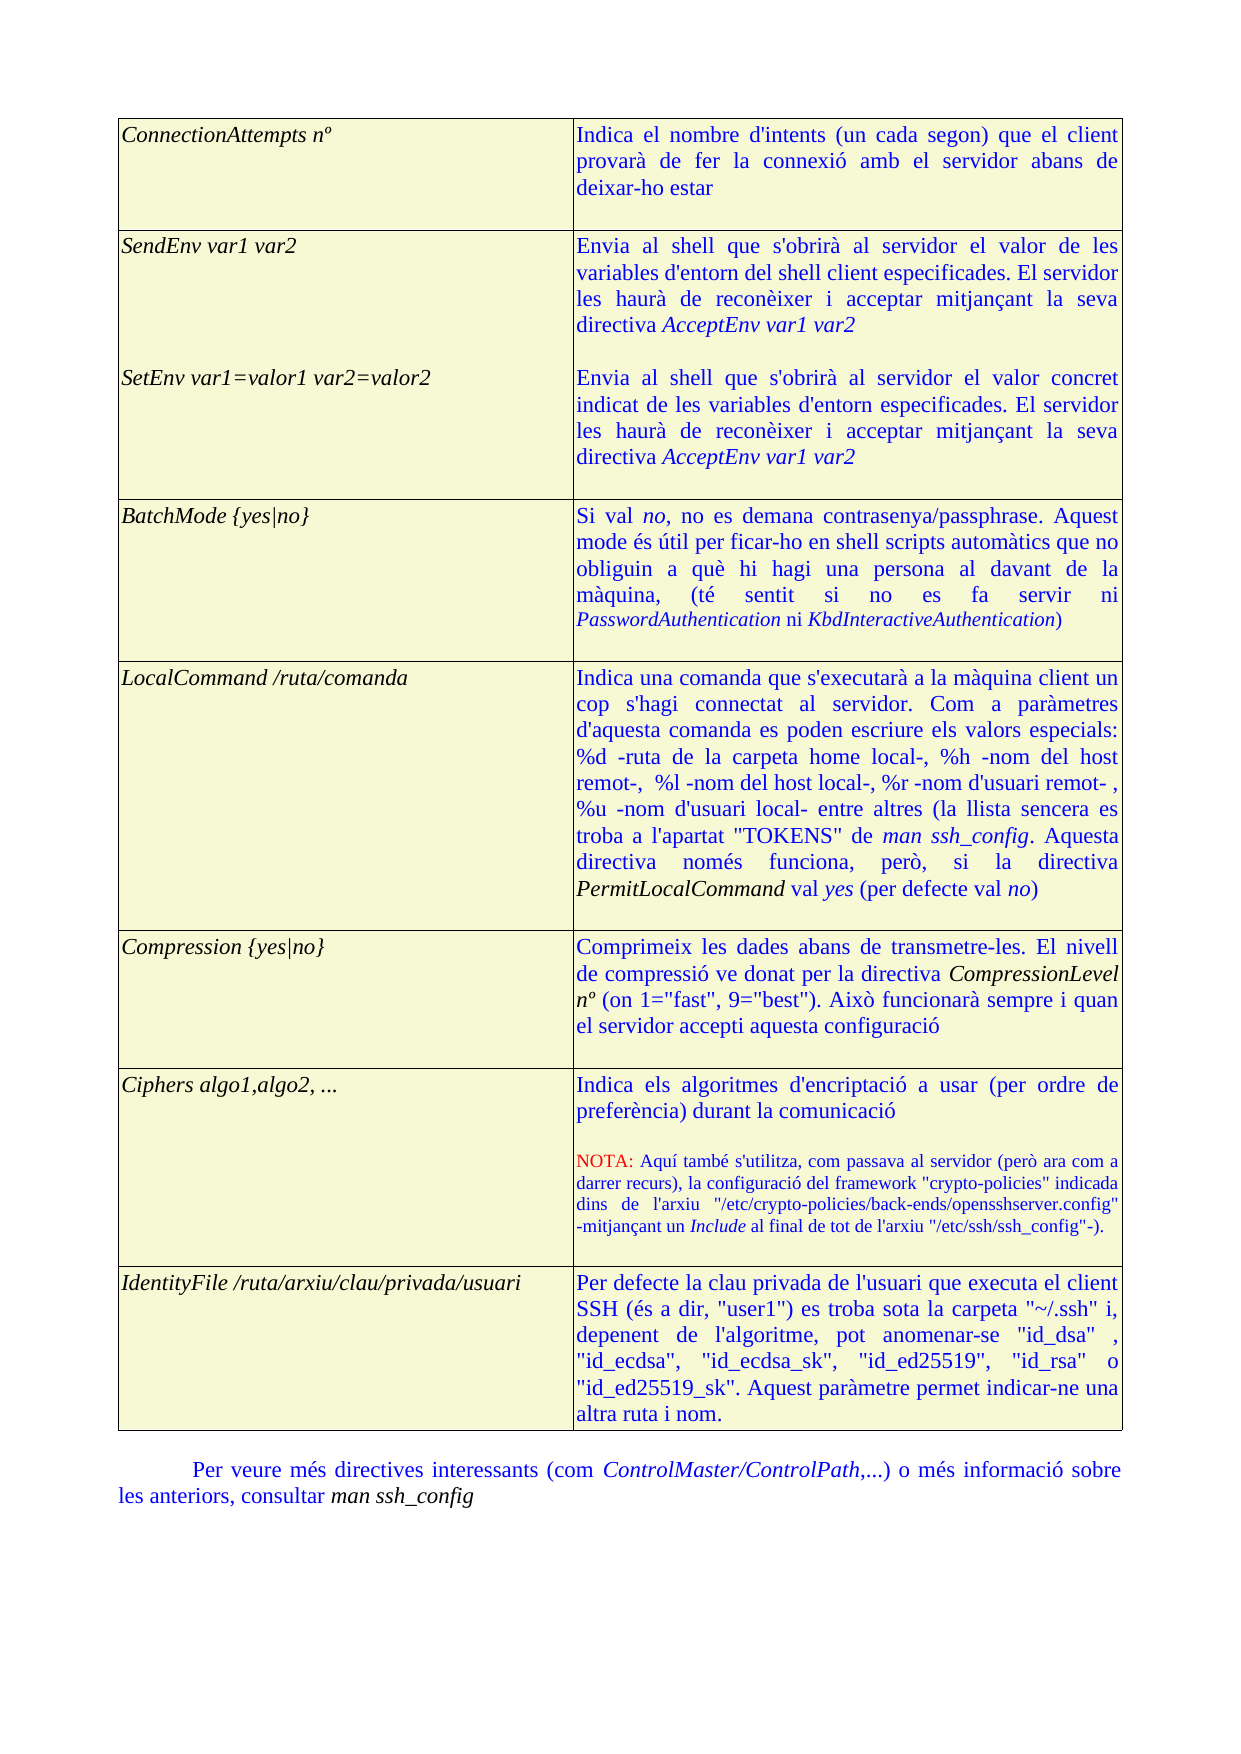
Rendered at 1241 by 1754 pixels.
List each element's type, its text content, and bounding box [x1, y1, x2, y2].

table_cell SendEnv var1 var2 SetEnv var1=valor1 var2=valor2 [119, 231, 573, 499]
table_cell LocalCommand /ruta/comanda [119, 662, 573, 930]
table_cell Si val no, no es demana contrasenya/passphrase. Aquest mode és útil per ficar-ho en shell scripts automàtics que no obliguin a què hi hagi una persona al davant de la màquina, (té sentit si no es fa servir ni PasswordAuthentication ni KbdInteractiveAuthentication) [574, 500, 1122, 661]
table_cell Indica el nombre d'intents (un cada segon) que el client provarà de fer la connexió amb el servidor abans de deixar-ho estar [574, 119, 1122, 229]
table_cell Ciphers algo1,algo2, ... [119, 1069, 573, 1266]
table_cell Envia al shell que s'obrirà al servidor el valor de les variables d'entorn del shell client especificades. El servidor les haurà de reconèixer i acceptar mitjançant la seva directiva AcceptEnv var1 var2 Envia al shell que s'obrirà al servidor el valor concret indicat de les variables d'entorn especificades. El servidor les haurà de reconèixer i acceptar mitjançant la seva directiva AcceptEnv var1 var2 [574, 231, 1122, 499]
table_cell Per defecte la clau privada de l'usuari que executa el client SSH (és a dir, "user1") es troba sota la carpeta "~/.ssh" i, depenent de l'algoritme, pot anomenar-se "id_dsa" , "id_ecdsa", "id_ecdsa_sk", "id_ed25519", "id_rsa" o "id_ed25519_sk". Aquest paràmetre permet indicar-ne una altra ruta i nom. [574, 1267, 1122, 1429]
table_cell IdentityFile /ruta/arxiu/clau/privada/usuari [119, 1267, 573, 1429]
table_cell Comprimeix les dades abans de transmetre-les. El nivell de compressió ve donat per la directiva CompressionLevel nº (on 1="fast", 9="best"). Això funcionarà sempre i quan el servidor accepti aquesta configuració [574, 931, 1122, 1068]
table_cell Indica una comanda que s'executarà a la màquina client un cop s'hagi connectat al servidor. Com a paràmetres d'aquesta comanda es poden escriure els valors especials: %d -ruta de la carpeta home local-, %h -nom del host remot-, %l -nom del host local-, %r -nom d'usuari remot- , %u -nom d'usuari local- entre altres (la llista sencera es troba a l'apartat "TOKENS" de man ssh_config. Aquesta directiva només funciona, però, si la directiva PermitLocalCommand val yes (per defecte val no) [574, 662, 1122, 930]
text Per veure més directives interessants (com ControlMaster/ControlPath,...) o més informació sobre les anteriors, consultar man ssh_config [118, 1456, 1122, 1509]
table_cell ConnectionAttempts nº [119, 119, 573, 229]
table_cell BatchMode {yes|no} [119, 500, 573, 661]
table_cell Indica els algoritmes d'encriptació a usar (per ordre de preferència) durant la comunicació NOTA: Aquí també s'utilitza, com passava al servidor (però ara com a darrer recurs), la configuració del framework "crypto-policies" indicada dins de l'arxiu "/etc/crypto-policies/back-ends/opensshserver.config" -mitjançant un Include al final de tot de l'arxiu "/etc/ssh/ssh_config"-). [574, 1069, 1122, 1266]
table_cell Compression {yes|no} [119, 931, 573, 1068]
